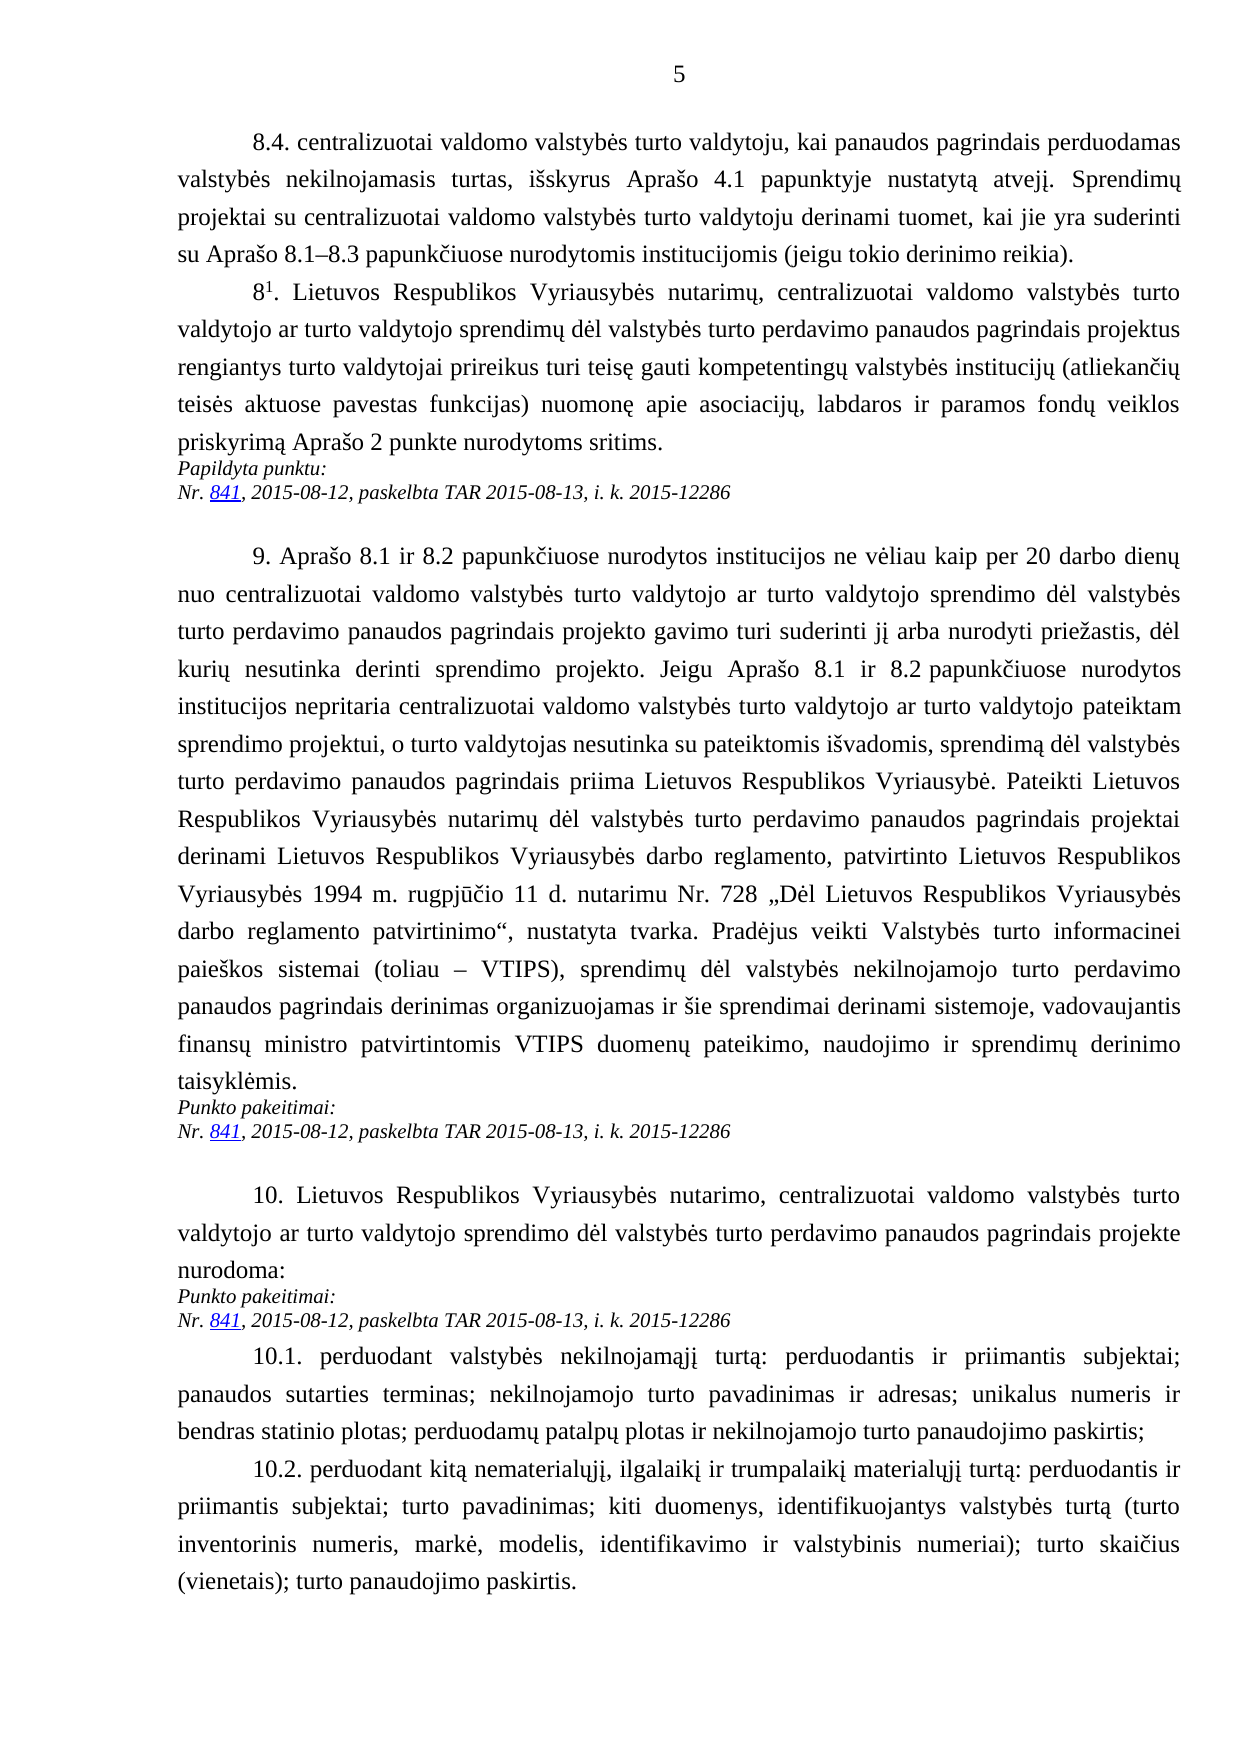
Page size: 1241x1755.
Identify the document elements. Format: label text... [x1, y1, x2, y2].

text Nr. 841, 2015-08-12, paskelbta TAR 2015-08-13, i. k. 2015-12286 [177, 1308, 1181, 1332]
text 81. Lietuvos Respublikos Vyriausybės nutarimų, centralizuotai valdomo valstybės turto valdytojo ar turto valdytojo sprendimų dėl valstybės turto perdavimo panaudos pagrindais projektus rengiantys turto valdytojai prireikus turi teisę gauti kompetentingų valstybės institucijų (atliekančių teisės aktuose pavestas funkcijas) nuomonę apie asociacijų, labdaros ir paramos fondų veiklos priskyrimą Aprašo 2 punkte nurodytoms sritims. [177, 268, 1181, 456]
text 10.2. perduodant kitą nematerialųjį, ilgalaikį ir trumpalaikį materialųjį turtą: perduodantis ir priimantis subjektai; turto pavadinimas; kiti duomenys, identifikuojantys valstybės turtą (turto inventorinis numeris, markė, modelis, identifikavimo ir valstybinis numeriai); turto skaičius (vienetais); turto panaudojimo paskirtis. [177, 1445, 1181, 1595]
text Punkto pakeitimai: [177, 1284, 1181, 1308]
text Nr. 841, 2015-08-12, paskelbta TAR 2015-08-13, i. k. 2015-12286 [177, 1119, 1181, 1143]
text 10.1. perduodant valstybės nekilnojamąjį turtą: perduodantis ir priimantis subjektai; panaudos sutarties terminas; nekilnojamojo turto pavadinimas ir adresas; unikalus numeris ir bendras statinio plotas; perduodamų patalpų plotas ir nekilnojamojo turto panaudojimo paskirtis; [177, 1332, 1181, 1445]
text Nr. 841, 2015-08-12, paskelbta TAR 2015-08-13, i. k. 2015-12286 [177, 480, 1181, 504]
text 9. Aprašo 8.1 ir 8.2 papunkčiuose nurodytos institucijos ne vėliau kaip per 20 darbo dienų nuo centralizuotai valdomo valstybės turto valdytojo ar turto valdytojo sprendimo dėl valstybės turto perdavimo panaudos pagrindais projekto gavimo turi suderinti jį arba nurodyti priežastis, dėl kurių nesutinka derinti sprendimo projekto. Jeigu Aprašo 8.1 ir 8.2 papunkčiuose nurodytos institucijos nepritaria centralizuotai valdomo valstybės turto valdytojo ar turto valdytojo pateiktam sprendimo projektui, o turto valdytojas nesutinka su pateiktomis išvadomis, sprendimą dėl valstybės turto perdavimo panaudos pagrindais priima Lietuvos Respublikos Vyriausybė. Pateikti Lietuvos Respublikos Vyriausybės nutarimų dėl valstybės turto perdavimo panaudos pagrindais projektai derinami Lietuvos Respublikos Vyriausybės darbo reglamento, patvirtinto Lietuvos Respublikos Vyriausybės 1994 m. rugpjūčio 11 d. nutarimu Nr. 728 „Dėl Lietuvos Respublikos Vyriausybės darbo reglamento patvirtinimo“, nustatyta tvarka. Pradėjus veikti Valstybės turto informacinei paieškos sistemai (toliau – VTIPS), sprendimų dėl valstybės nekilnojamojo turto perdavimo panaudos pagrindais derinimas organizuojamas ir šie sprendimai derinami sistemoje, vadovaujantis finansų ministro patvirtintomis VTIPS duomenų pateikimo, naudojimo ir sprendimų derinimo taisyklėmis. [177, 532, 1181, 1095]
text Punkto pakeitimai: [177, 1095, 1181, 1119]
text 10. Lietuvos Respublikos Vyriausybės nutarimo, centralizuotai valdomo valstybės turto valdytojo ar turto valdytojo sprendimo dėl valstybės turto perdavimo panaudos pagrindais projekte nurodoma: [177, 1172, 1181, 1284]
text 8.4. centralizuotai valdomo valstybės turto valdytoju, kai panaudos pagrindais perduodamas valstybės nekilnojamasis turtas, išskyrus Aprašo 4.1 papunktyje nustatytą atvejį. Sprendimų projektai su centralizuotai valdomo valstybės turto valdytoju derinami tuomet, kai jie yra suderinti su Aprašo 8.1–8.3 papunkčiuose nurodytomis institucijomis (jeigu tokio derinimo reikia). [177, 118, 1181, 268]
text Papildyta punktu: [177, 456, 1181, 480]
